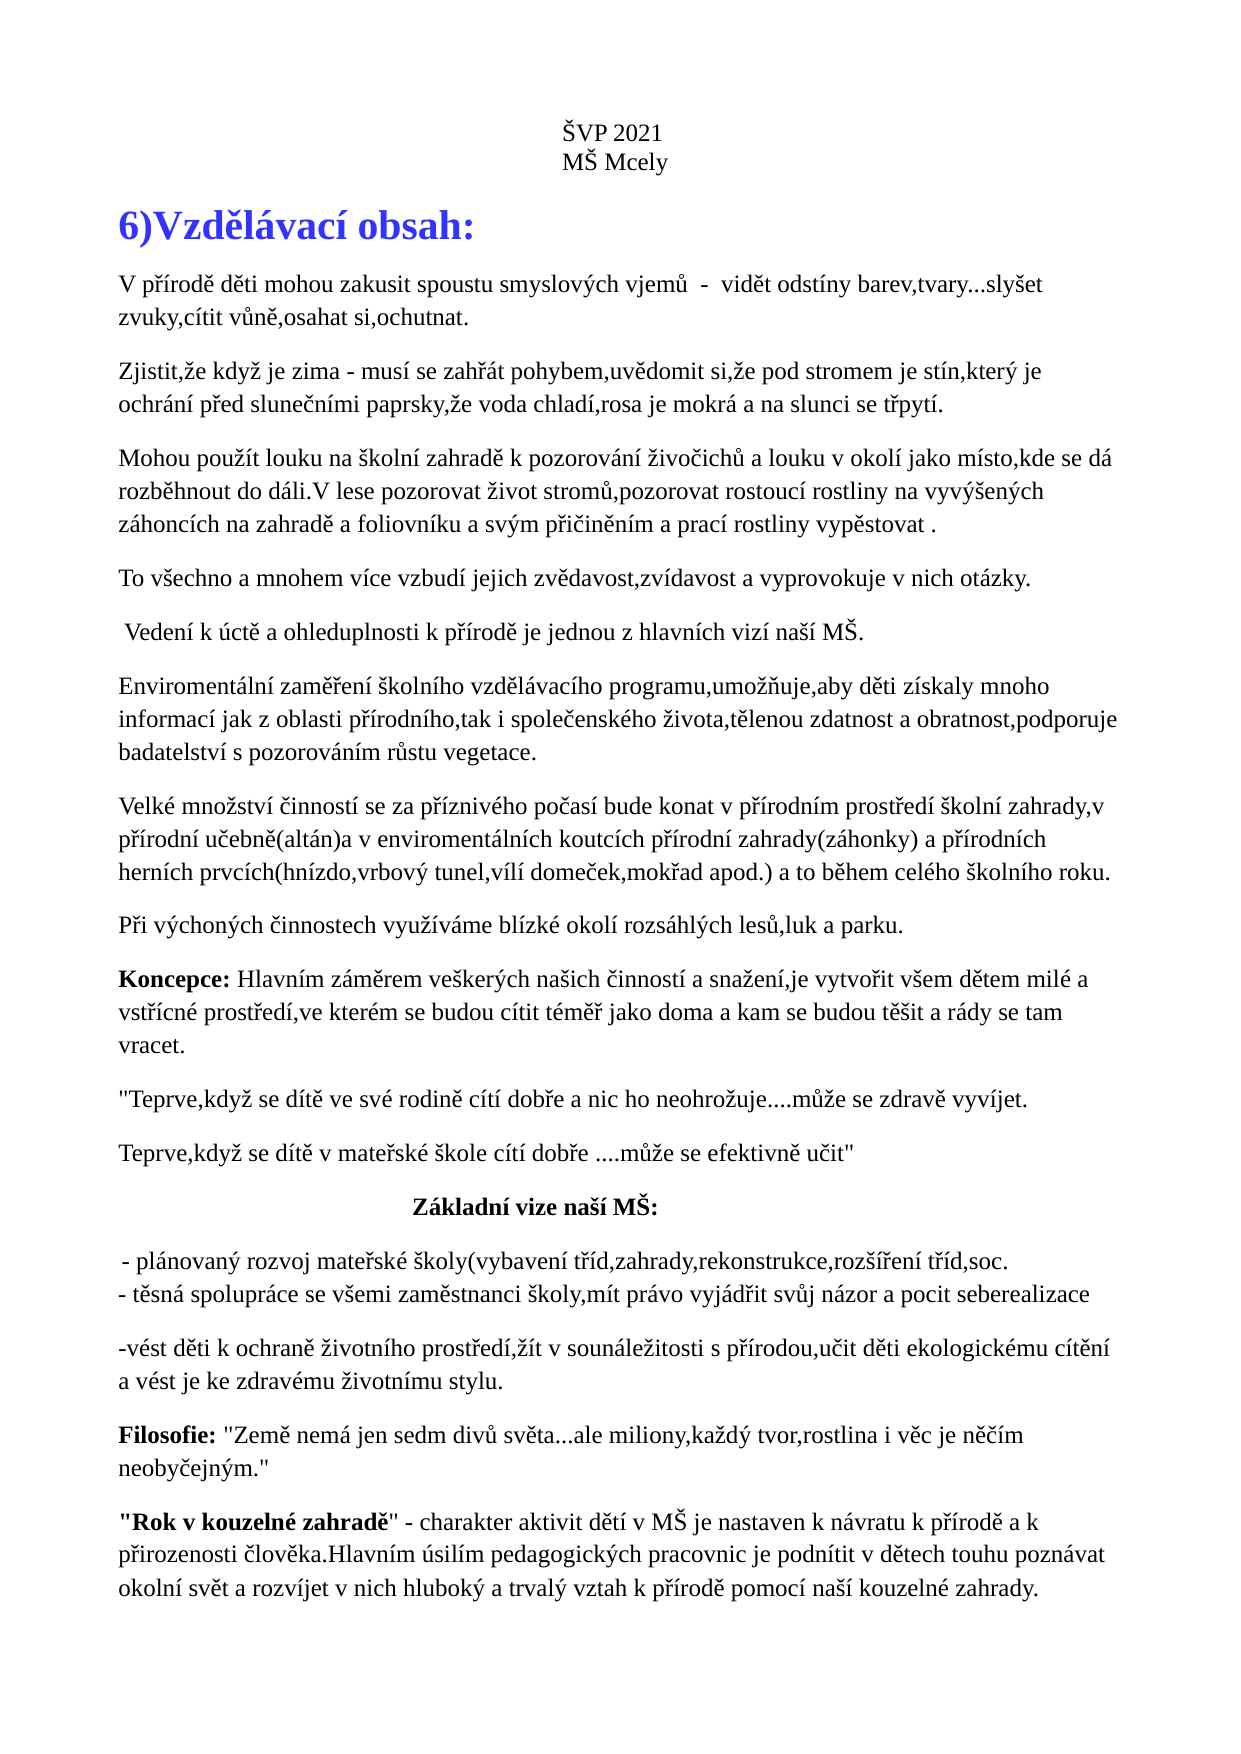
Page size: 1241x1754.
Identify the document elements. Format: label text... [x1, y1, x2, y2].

text Při výchoných činnostech využíváme blízké okolí rozsáhlých lesů,luk a parku. [118, 911, 1122, 939]
text 6)Vzdělávací obsah: [118, 201, 1122, 249]
text -vést děti k ochraně životního prostředí,žít v sounáležitosti s přírodou,učit děti ekologickému cítění a vést je ke zdravému životnímu stylu. [118, 1333, 1122, 1394]
text "Rok v kouzelné zahradě" - charakter aktivit dětí v MŠ je nastaven k návratu k přírodě a k přirozenosti člověka.Hlavním úsilím pedagogických pracovnic je podnítit v dětech touhu poznávat okolní svět a rozvíjet v nich hluboký a trvalý vztah k přírodě pomocí naší kouzelné zahrady. [118, 1507, 1122, 1601]
text Zjistit,že když je zima - musí se zahřát pohybem,uvědomit si,že pod stromem je stín,který je ochrání před slunečními paprsky,že voda chladí,rosa je mokrá a na slunci se třpytí. [118, 356, 1122, 418]
text Základní vize naší MŠ: [118, 1192, 1122, 1221]
text To všechno a mnohem více vzbudí jejich zvědavost,zvídavost a vyprovokuje v nich otázky. [118, 563, 1122, 592]
text V přírodě děti mohou zakusit spoustu smyslových vjemů - vidět odstíny barev,tvary...slyšet zvuky,cítit vůně,osahat si,ochutnat. [118, 269, 1122, 331]
text - plánovaný rozvoj mateřské školy(vybavení tříd,zahrady,rekonstrukce,rozšíření tříd,soc. Zařízení/ - těsná spolupráce se všemi zaměstnanci školy,mít právo vyjádřit svůj názor a pocit seberealizace [0, 1246, 1122, 1308]
text Mohou použít louku na školní zahradě k pozorování živočichů a louku v okolí jako místo,kde se dá rozběhnout do dáli.V lese pozorovat život stromů,pozorovat rostoucí rostliny na vyvýšených záhoncích na zahradě a foliovníku a svým přičiněním a prací rostliny vypěstovat . [118, 443, 1122, 538]
text Filosofie: "Země nemá jen sedm divů světa...ale miliony,každý tvor,rostlina i věc je něčím neobyčejným." [118, 1420, 1122, 1481]
text Enviromentální zaměření školního vzdělávacího programu,umožňuje,aby děti získaly mnoho informací jak z oblasti přírodního,tak i společenského života,tělenou zdatnost a obratnost,podporuje badatelství s pozorováním růstu vegetace. [118, 671, 1122, 766]
text Vedení k úctě a ohleduplnosti k přírodě je jednou z hlavních vizí naší MŠ. [118, 617, 1122, 646]
text Velké množství činností se za příznivého počasí bude konat v přírodním prostředí školní zahrady,v přírodní učebně(altán)a v enviromentálních koutcích přírodní zahrady(záhonky) a přírodních herních prvcích(hnízdo,vrbový tunel,vílí domeček,mokřad apod.) a to během celého školního roku. [118, 791, 1122, 886]
text Koncepce: Hlavním záměrem veškerých našich činností a snažení,je vytvořit všem dětem milé a vstřícné prostředí,ve kterém se budou cítit téměř jako doma a kam se budou těšit a rády se tam vracet. [118, 964, 1122, 1059]
text ŠVP 2021 [118, 118, 1122, 147]
text Teprve,když se dítě v mateřské škole cítí dobře ....může se efektivně učit" [118, 1138, 1122, 1167]
text MŠ Mcely [118, 147, 1122, 176]
text "Teprve,když se dítě ve své rodině cítí dobře a nic ho neohrožuje....může se zdravě vyvíjet. [118, 1084, 1122, 1113]
